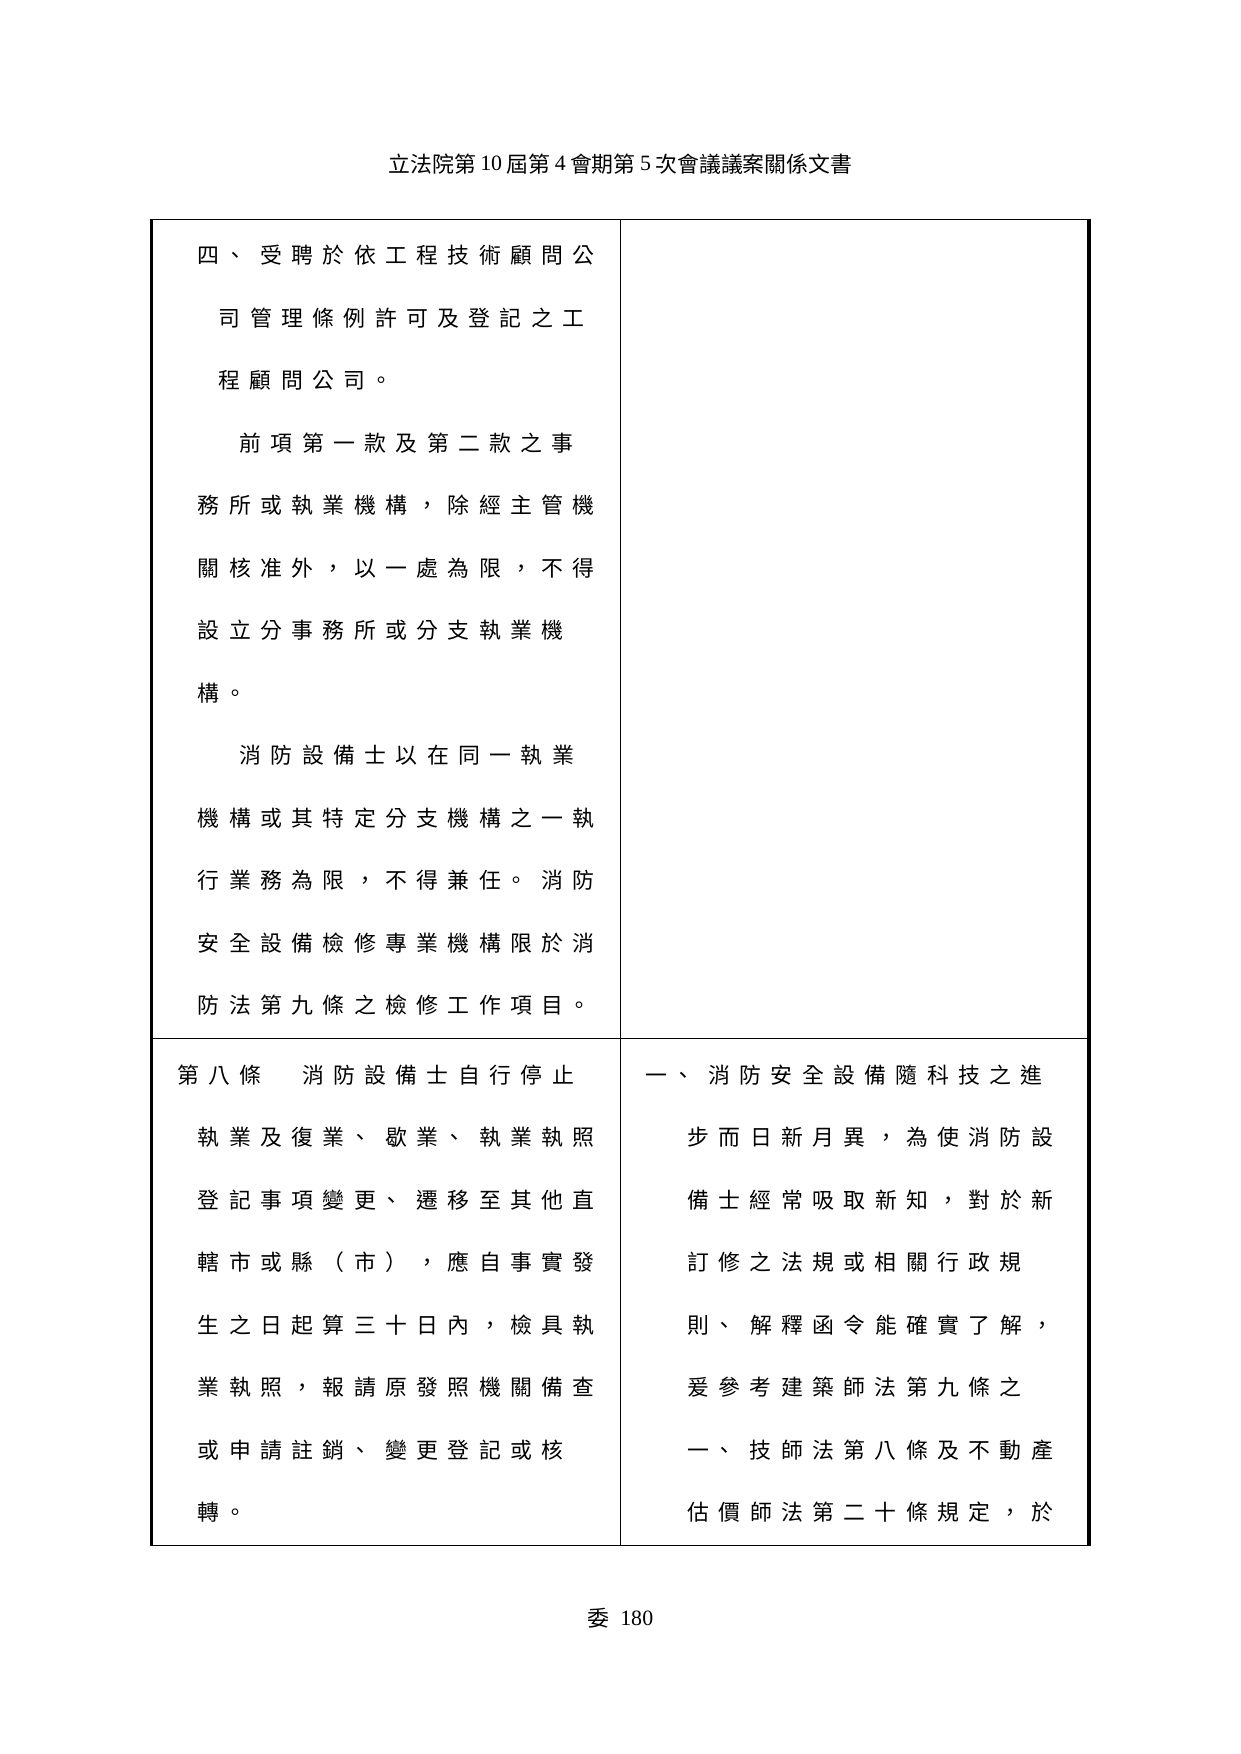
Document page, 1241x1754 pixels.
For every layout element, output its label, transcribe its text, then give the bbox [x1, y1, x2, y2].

table_cell 一、消防安全設備隨科技之進步而日新月異，為使消防設備士經常吸取新知，對於新訂修之法規或相關行政規則、解釋函令能確實了解，爰參考建築師法第九條之一、技師法第八條及不動產估價師法第二十條規定，於 [621, 1039, 1087, 1545]
table_cell [621, 220, 1087, 1038]
table_cell 第八條 消防設備士自行停止執業及復業、歇業、執業執照登記事項變更、遷移至其他直轄市或縣（市），應自事實發生之日起算三十日內，檢具執業執照，報請原發照機關備查或申請註銷、變更登記或核轉。 [153, 1039, 620, 1545]
table_cell 四、受聘於依工程技術顧問公司管理條例許可及登記之工程顧問公司。 前項第一款及第二款之事務所或執業機構，除經主管機關核准外，以一處為限，不得設立分事務所或分支執業機構。 消防設備士以在同一執業機構或其特定分支機構之一執行業務為限，不得兼任。消防安全設備檢修專業機構限於消防法第九條之檢修工作項目。 [153, 220, 620, 1038]
